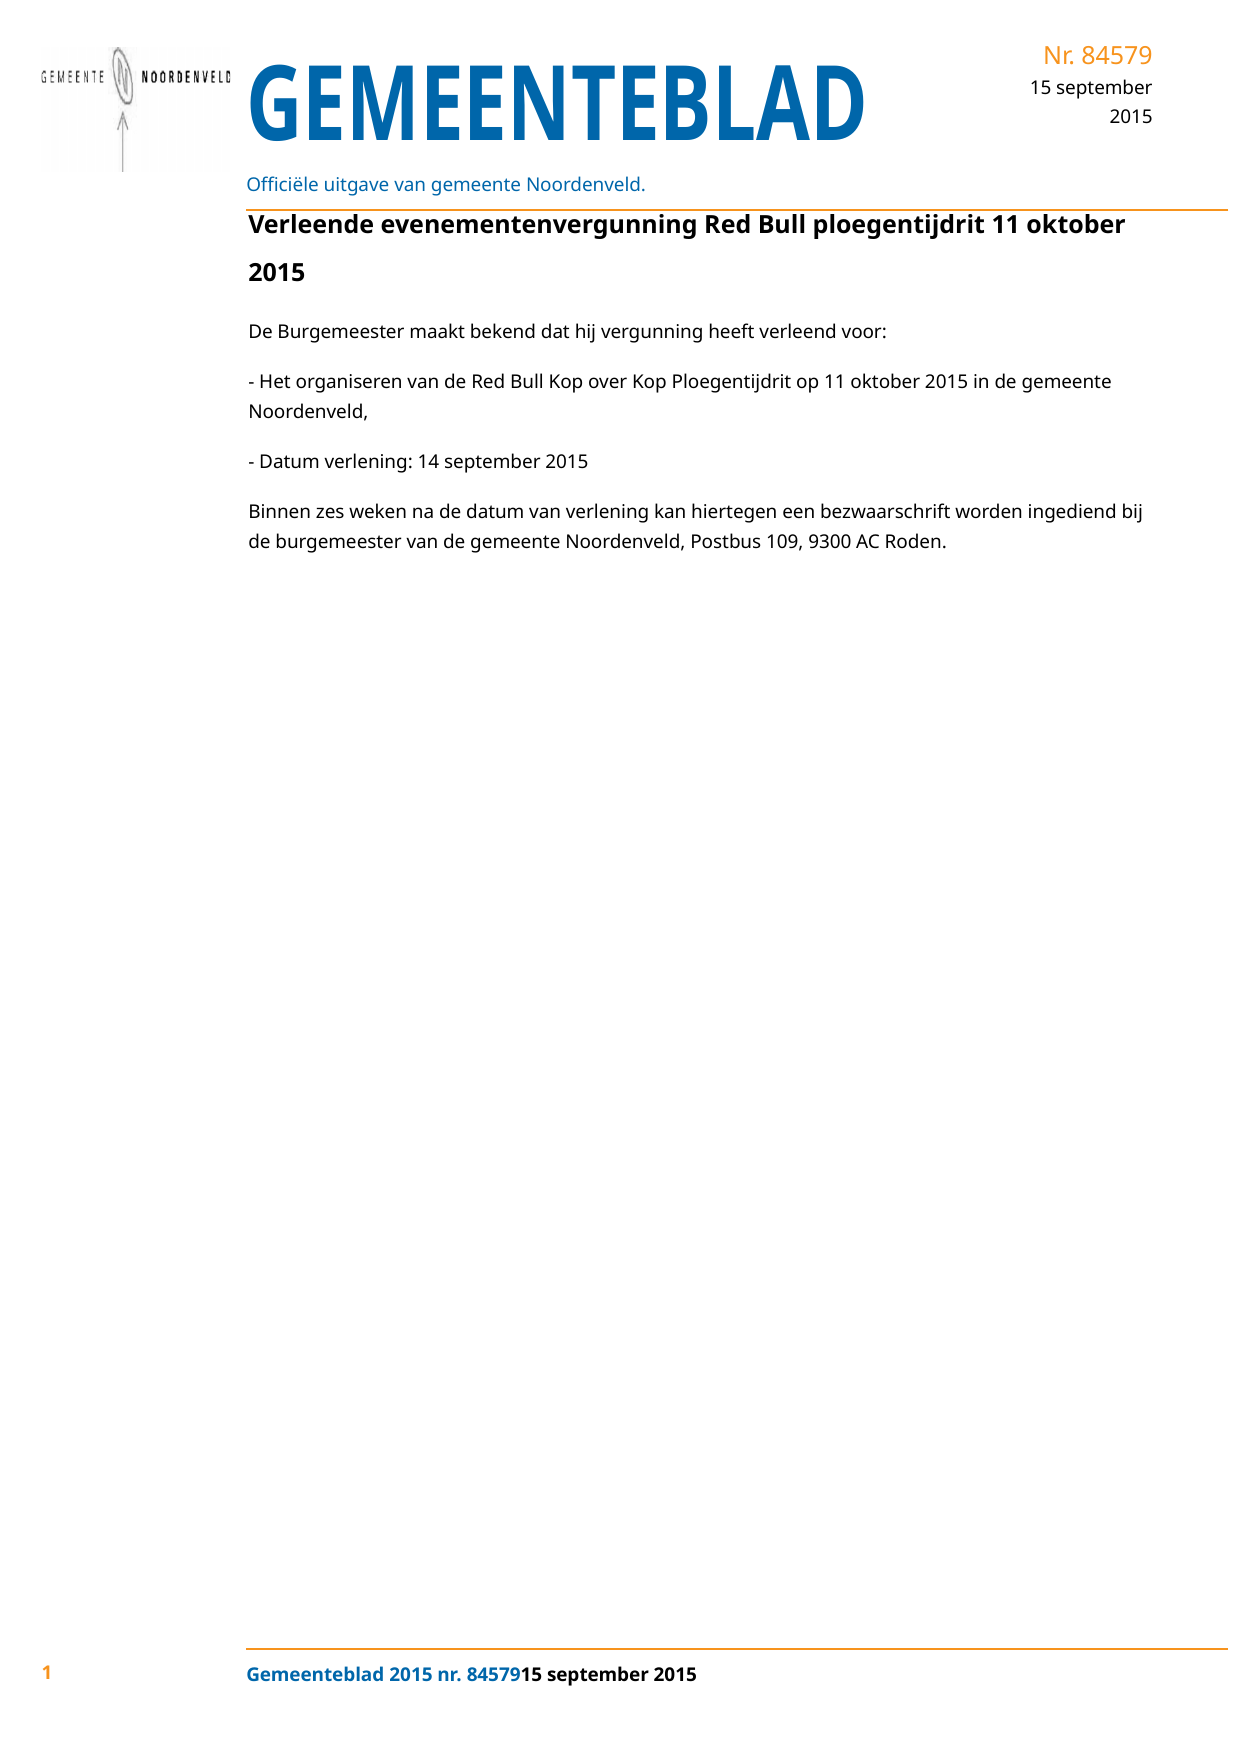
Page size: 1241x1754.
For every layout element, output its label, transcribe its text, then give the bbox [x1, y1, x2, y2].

text Verleende evenementenvergunning Red Bull ploegentijdrit 11 oktober 2015 [248, 211, 1152, 288]
text Binnen zes weken na de datum van verlening kan hiertegen een bezwaarschrift worden ingediend bij de burgemeester van de gemeente Noordenveld, Postbus 109, 9300 AC Roden. [248, 499, 1152, 554]
picture [41, 47, 231, 172]
text - Het organiseren van de Red Bull Kop over Kop Ploegentijdrit op 11 oktober 2015 in de gemeente Noordenveld, [248, 368, 1152, 424]
text De Burgemeester maakt bekend dat hij vergunning heeft verleend voor: [248, 318, 1152, 344]
text - Datum verlening: 14 september 2015 [248, 448, 1152, 474]
